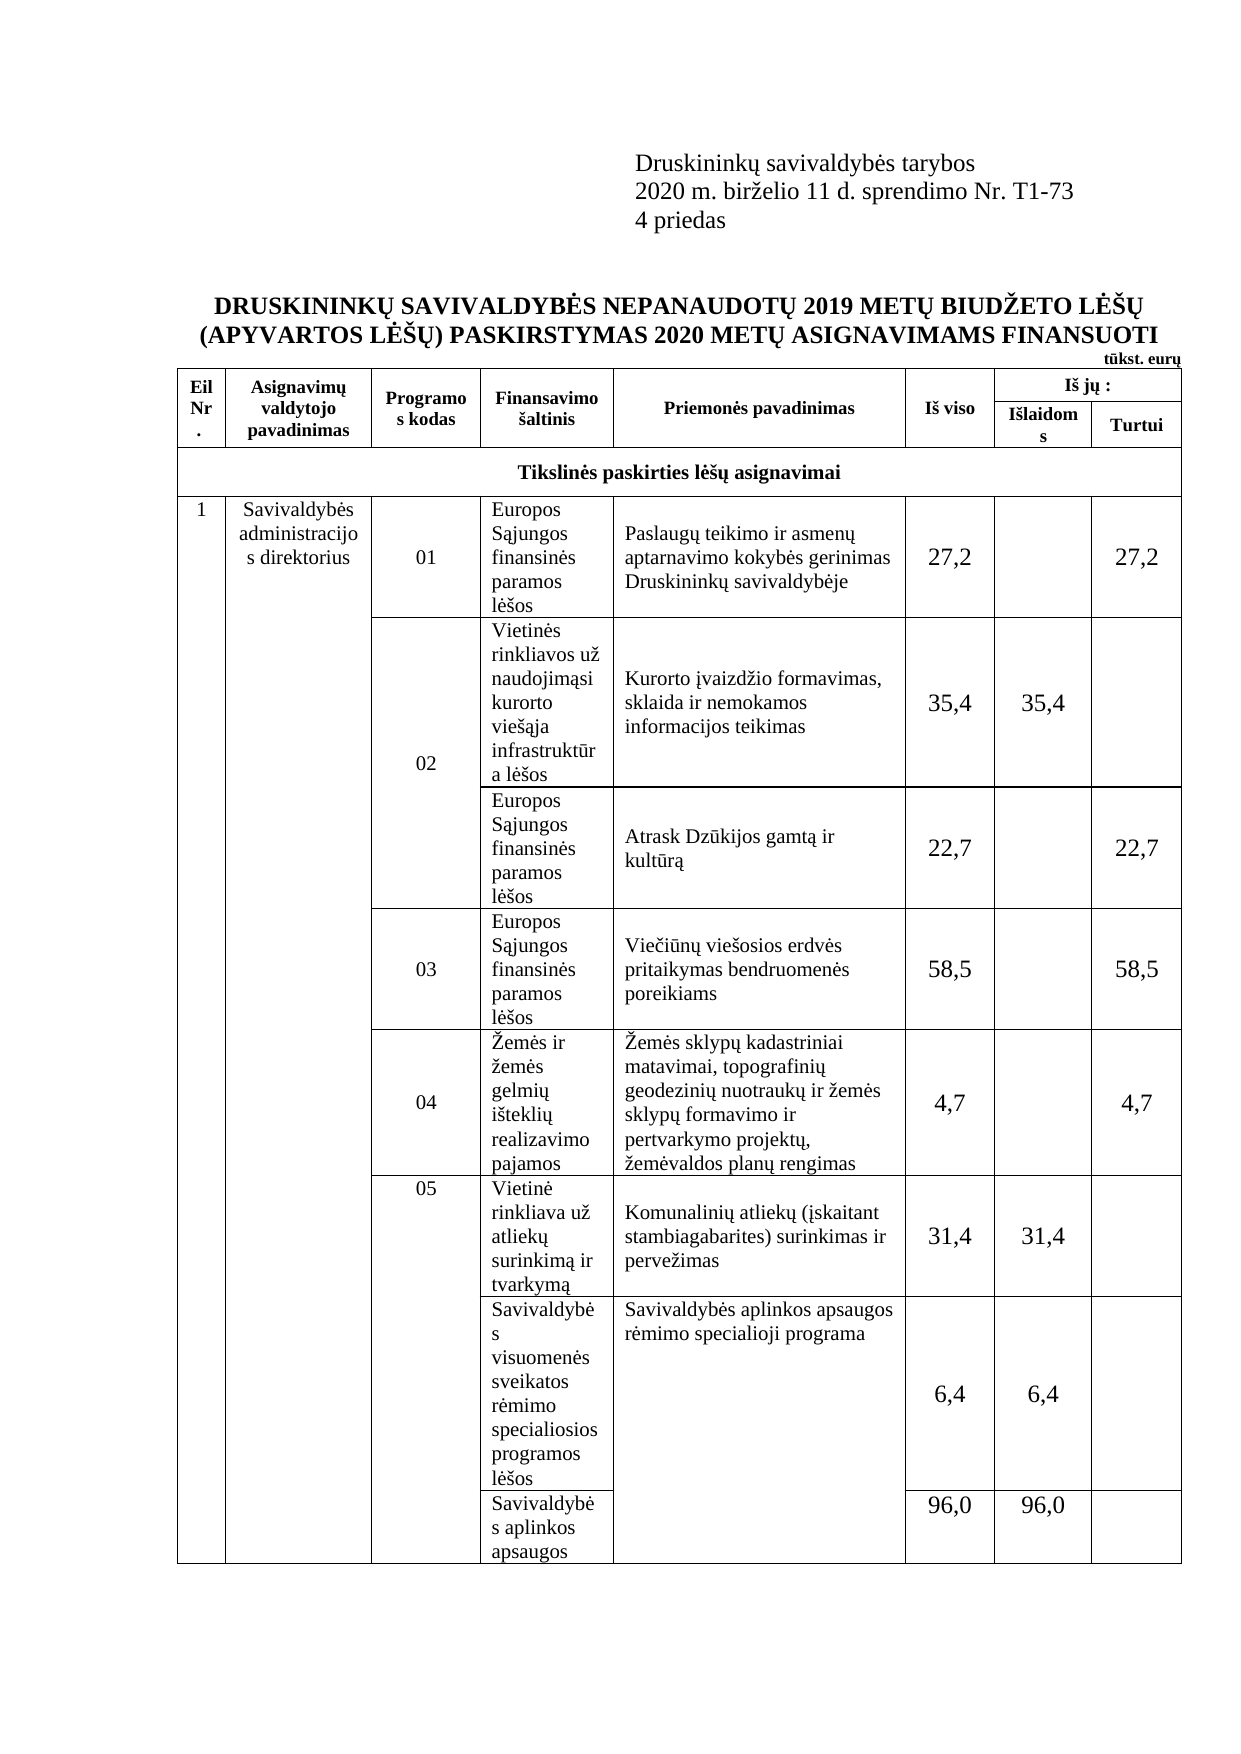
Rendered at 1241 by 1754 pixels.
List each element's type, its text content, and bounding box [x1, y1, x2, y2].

table_cell 04 [372, 1030, 480, 1174]
table_cell 22,7 [1092, 788, 1181, 908]
table_cell 1 [178, 497, 225, 1563]
table_cell Kurorto įvaizdžio formavimas, sklaida ir nemokamos informacijos teikimas [614, 618, 905, 786]
table_cell Savivaldybės aplinkos apsaugos rėmimo specialioji programa [614, 1297, 905, 1563]
table_cell [1092, 1297, 1181, 1489]
table_cell 22,7 [906, 788, 994, 908]
table_cell 58,5 [906, 909, 994, 1029]
table_cell Viečiūnų viešosios erdvės pritaikymas bendruomenės poreikiams [614, 909, 905, 1029]
table_cell 4,7 [1092, 1030, 1181, 1174]
table_cell Atrask Dzūkijos gamtą ir kultūrą [614, 788, 905, 908]
table_header Eil Nr. [178, 369, 225, 447]
table_cell Paslaugų teikimo ir asmenų aptarnavimo kokybės gerinimas Druskininkų savivaldybėje [614, 497, 905, 617]
table_cell 31,4 [995, 1176, 1091, 1296]
table_cell Europos Sąjungos finansinės paramos lėšos [481, 788, 613, 908]
table_cell 35,4 [906, 618, 994, 786]
table_cell [1092, 618, 1181, 786]
table_cell Savivaldybės administracijos direktorius [226, 497, 371, 1563]
text Druskininkų savivaldybės tarybos [635, 148, 1176, 176]
table_cell 27,2 [1092, 497, 1181, 617]
table_cell 96,0 [906, 1491, 994, 1563]
table_cell 02 [372, 618, 480, 908]
table_cell 96,0 [995, 1491, 1091, 1563]
table_cell Savivaldybės aplinkos apsaugos [481, 1491, 613, 1563]
table_cell Vietinė rinkliava už atliekų surinkimą ir tvarkymą [481, 1176, 613, 1296]
table_cell [995, 788, 1091, 908]
table_cell Europos Sąjungos finansinės paramos lėšos [481, 909, 613, 1029]
table_cell Europos Sąjungos finansinės paramos lėšos [481, 497, 613, 617]
text 4 priedas [177, 205, 1181, 234]
table_header Asignavimų valdytojo pavadinimas [226, 369, 371, 447]
text tūkst. eurų [177, 349, 1181, 368]
table_cell 4,7 [906, 1030, 994, 1174]
table_cell 6,4 [906, 1297, 994, 1489]
table_cell Žemės ir žemės gelmių išteklių realizavimo pajamos [481, 1030, 613, 1174]
table_cell 05 [372, 1176, 480, 1563]
table_cell [1092, 1176, 1181, 1296]
table_header Iš jų : [995, 369, 1181, 401]
text DRUSKININKŲ SAVIVALDYBĖS NEPANAUDOTŲ 2019 METŲ BIUDŽETO LĖŠŲ (APYVARTOS LĖŠŲ) PASKIRSTYMAS 2020 METŲ ASIGNAVIMAMS FINANSUOTI [177, 291, 1181, 349]
table_cell [995, 909, 1091, 1029]
table_cell 01 [372, 497, 480, 617]
text 2020 m. birželio 11 d. sprendimo Nr. T1-73 [635, 176, 1181, 205]
table_cell [995, 1030, 1091, 1174]
table_cell 58,5 [1092, 909, 1181, 1029]
table_cell 27,2 [906, 497, 994, 617]
table_cell 31,4 [906, 1176, 994, 1296]
table_cell Savivaldybės visuomenės sveikatos rėmimo specialiosios programos lėšos [481, 1297, 613, 1489]
table_cell Turtui [1092, 402, 1181, 447]
table_cell 6,4 [995, 1297, 1091, 1489]
table_cell Išlaidoms [995, 402, 1091, 447]
table_header Priemonės pavadinimas [614, 369, 905, 447]
table_cell Žemės sklypų kadastriniai matavimai, topografinių geodezinių nuotraukų ir žemės sklypų formavimo ir pertvarkymo projektų, žemėvaldos planų rengimas [614, 1030, 905, 1174]
table_cell Komunalinių atliekų (įskaitant stambiagabarites) surinkimas ir pervežimas [614, 1176, 905, 1296]
table_cell Vietinės rinkliavos už naudojimąsi kurorto viešąja infrastruktūra lėšos [481, 618, 613, 786]
table_header Finansavimo šaltinis [481, 369, 613, 447]
table_header Iš viso [906, 369, 994, 447]
table_cell Tikslinės paskirties lėšų asignavimai [178, 448, 1181, 496]
table_cell [995, 497, 1091, 617]
table_cell [1092, 1491, 1181, 1563]
table_cell 03 [372, 909, 480, 1029]
table_header Programos kodas [372, 369, 480, 447]
table_cell 35,4 [995, 618, 1091, 786]
